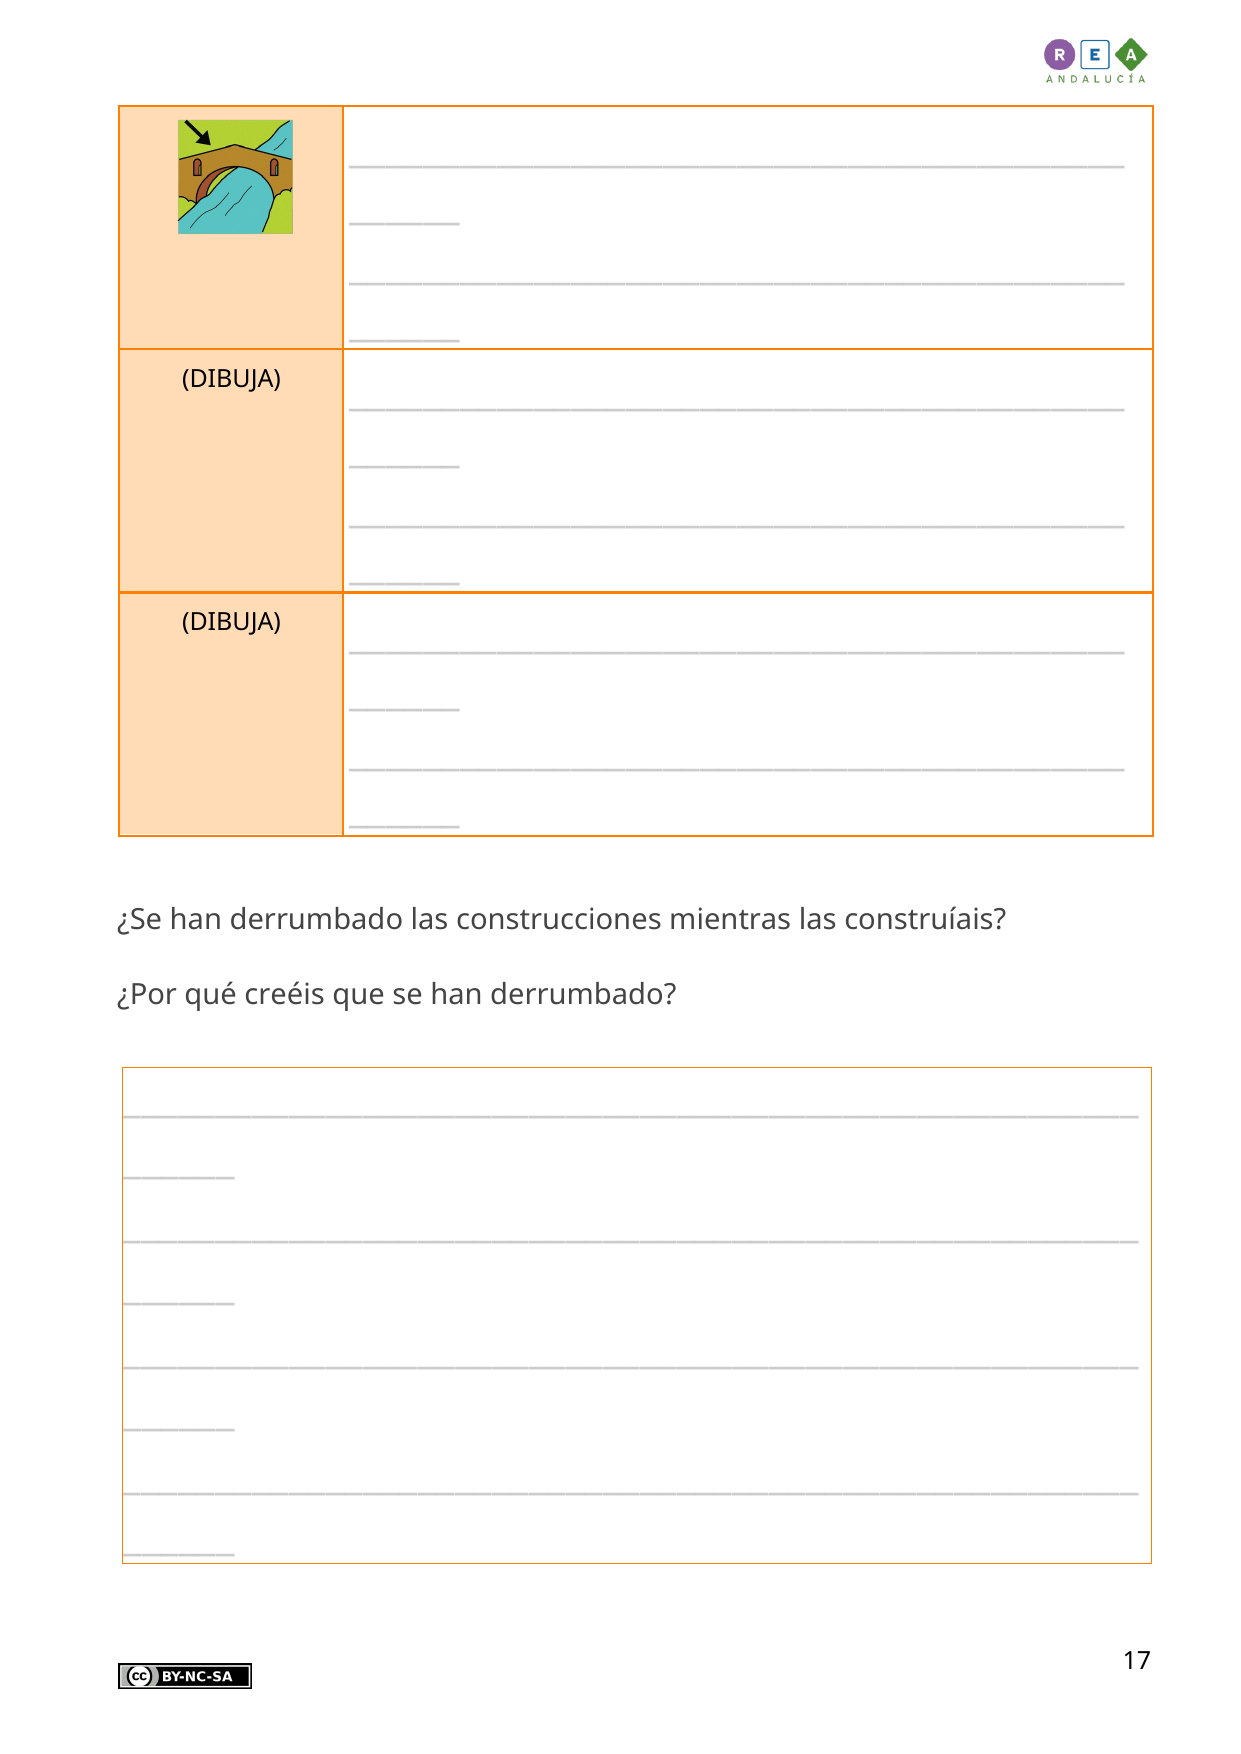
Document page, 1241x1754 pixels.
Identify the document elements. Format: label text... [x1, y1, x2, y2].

picture [118, 1663, 252, 1689]
picture [176, 117, 294, 236]
table_cell [120, 107, 342, 348]
text ¿Se han derrumbado las construcciones mientras las construíais? [117, 899, 1151, 938]
picture [1039, 33, 1152, 88]
text _____________________________________________________________ [123, 1444, 1151, 1563]
text ¿Por qué creéis que se han derrumbado? [117, 973, 1151, 1013]
text _____________________________________________________________ [123, 1068, 1151, 1186]
table_cell ________________________________________________ ________________________________________________ [344, 594, 1152, 834]
table_cell ________________________________________________ ________________________________________________ [344, 350, 1152, 591]
table_cell (DIBUJA) [120, 594, 342, 834]
table_cell ________________________________________________ ________________________________________________ [344, 107, 1152, 348]
text _____________________________________________________________ [123, 1192, 1151, 1311]
text _____________________________________________________________ [123, 1318, 1151, 1437]
table_cell (DIBUJA) [120, 350, 342, 591]
